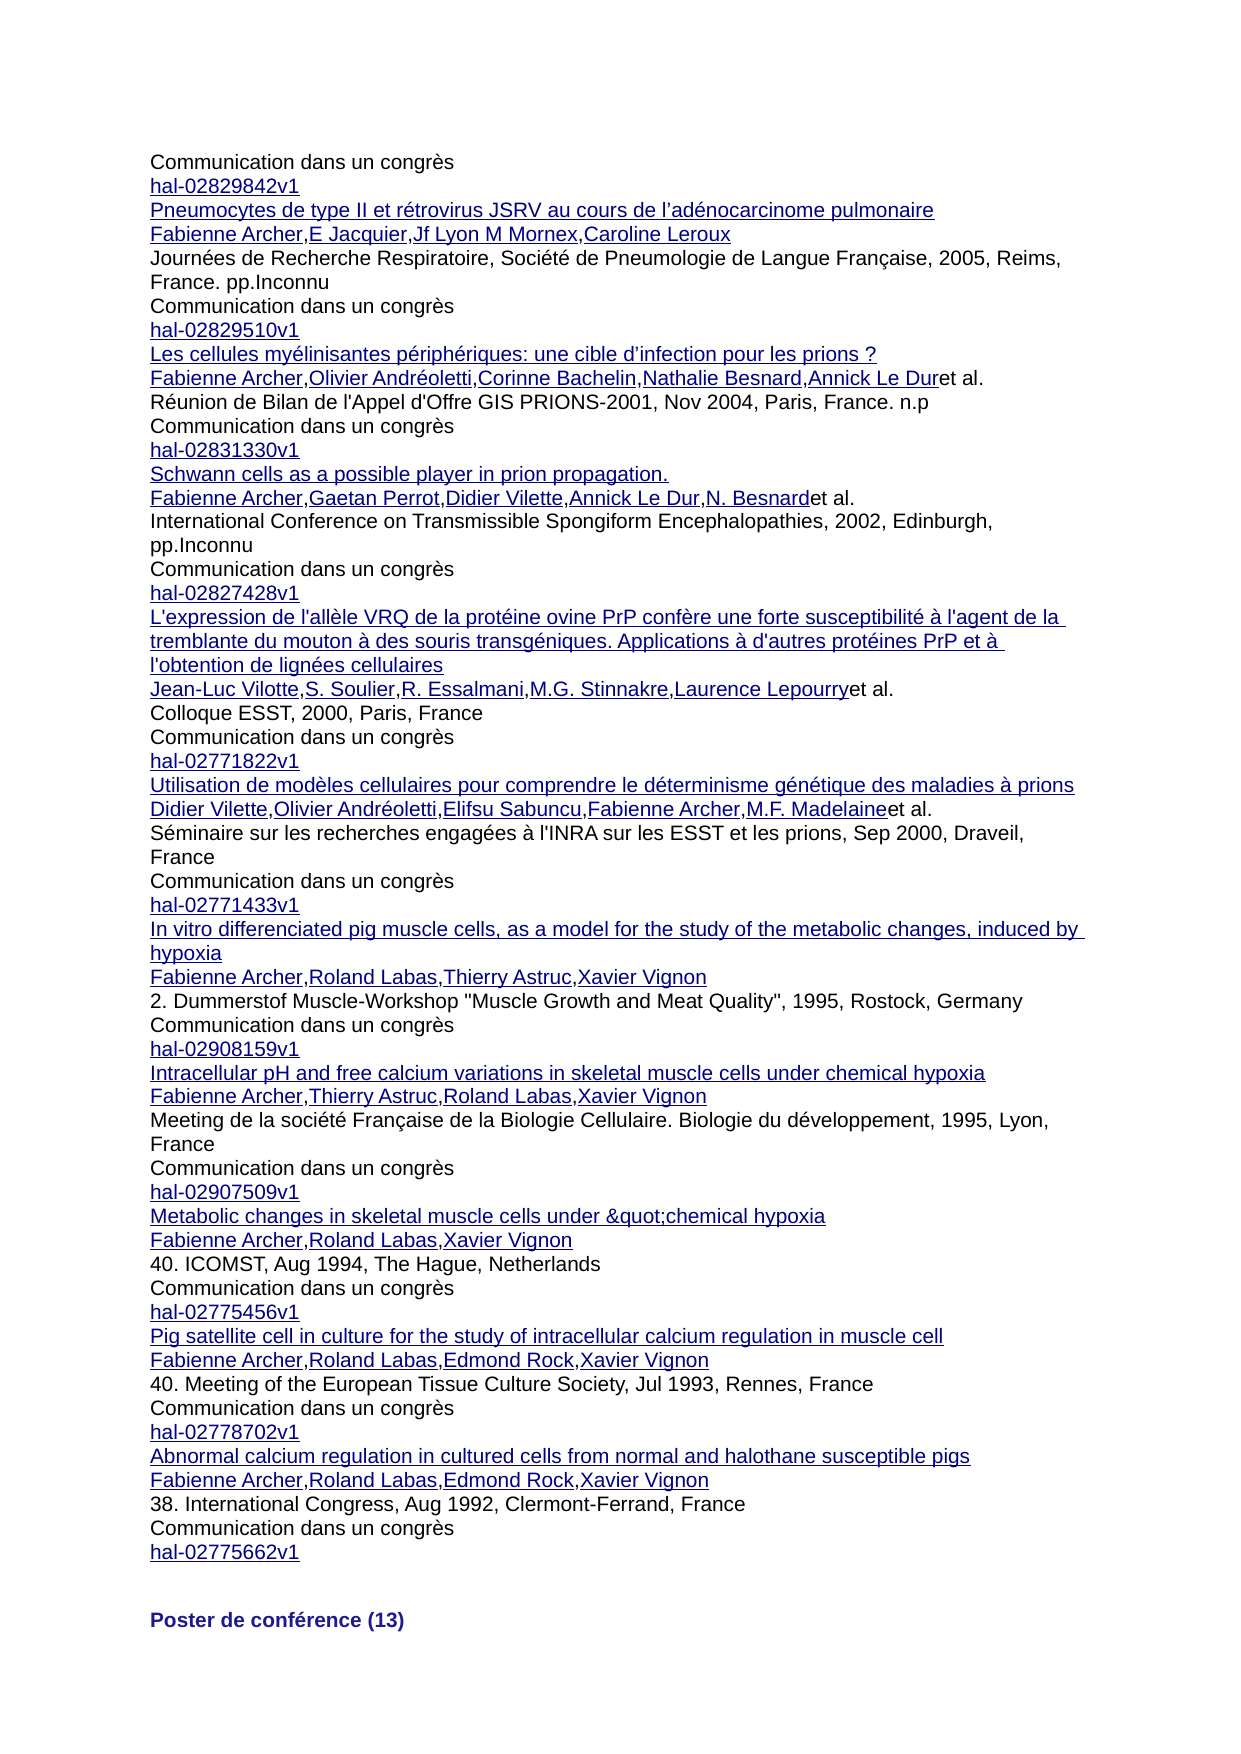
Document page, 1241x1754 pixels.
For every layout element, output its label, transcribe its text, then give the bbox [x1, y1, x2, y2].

table_cell Intracellular pH and free calcium variations in skeletal muscle cells under chemical hypoxia Fabienne Archer,Thierry Astruc,Roland Labas,Xavier Vignon Meeting de la société Française de la Biologie Cellulaire. Biologie du développement, 1995, Lyon, France Communication dans un congrès hal-02907509v1 [150, 1060, 1090, 1204]
table_cell In vitro differenciated pig muscle cells, as a model for the study of the metabolic changes, induced by hypoxia Fabienne Archer,Roland Labas,Thierry Astruc,Xavier Vignon 2. Dummerstof Muscle-Workshop "Muscle Growth and Meat Quality", 1995, Rostock, Germany Communication dans un congrès hal-02908159v1 [150, 917, 1090, 1060]
table_cell Communication dans un congrès hal-02829842v1 [150, 150, 1090, 198]
table_cell Pig satellite cell in culture for the study of intracellular calcium regulation in muscle cell Fabienne Archer,Roland Labas,Edmond Rock,Xavier Vignon 40. Meeting of the European Tissue Culture Society, Jul 1993, Rennes, France Communication dans un congrès hal-02778702v1 [150, 1324, 1090, 1444]
subtitle Poster de conférence (13) [150, 1608, 1090, 1632]
table_cell Pneumocytes de type II et rétrovirus JSRV au cours de l’adénocarcinome pulmonaire Fabienne Archer,E Jacquier,Jf Lyon M Mornex,Caroline Leroux Journées de Recherche Respiratoire, Société de Pneumologie de Langue Française, 2005, Reims, France. pp.Inconnu Communication dans un congrès hal-02829510v1 [150, 198, 1090, 342]
table_cell Utilisation de modèles cellulaires pour comprendre le déterminisme génétique des maladies à prions Didier Vilette,Olivier Andréoletti,Elifsu Sabuncu,Fabienne Archer,M.F. Madelaineet al. Séminaire sur les recherches engagées à l'INRA sur les ESST et les prions, Sep 2000, Draveil, France Communication dans un congrès hal-02771433v1 [150, 773, 1090, 917]
table_cell Abnormal calcium regulation in cultured cells from normal and halothane susceptible pigs Fabienne Archer,Roland Labas,Edmond Rock,Xavier Vignon 38. International Congress, Aug 1992, Clermont-Ferrand, France Communication dans un congrès hal-02775662v1 [150, 1444, 1090, 1563]
table_cell Metabolic changes in skeletal muscle cells under &quot;chemical hypoxia Fabienne Archer,Roland Labas,Xavier Vignon 40. ICOMST, Aug 1994, The Hague, Netherlands Communication dans un congrès hal-02775456v1 [150, 1204, 1090, 1324]
table_cell L'expression de l'allèle VRQ de la protéine ovine PrP confère une forte susceptibilité à l'agent de la tremblante du mouton à des souris transgéniques. Applications à d'autres protéines PrP et à l'obtention de lignées cellulaires Jean-Luc Vilotte,S. Soulier,R. Essalmani,M.G. Stinnakre,Laurence Lepourryet al. Colloque ESST, 2000, Paris, France Communication dans un congrès hal-02771822v1 [150, 605, 1090, 773]
table_cell Les cellules myélinisantes périphériques: une cible d’infection pour les prions ? Fabienne Archer,Olivier Andréoletti,Corinne Bachelin,Nathalie Besnard,Annick Le Duret al. Réunion de Bilan de l'Appel d'Offre GIS PRIONS-2001, Nov 2004, Paris, France. n.p Communication dans un congrès hal-02831330v1 [150, 342, 1090, 461]
table_cell Schwann cells as a possible player in prion propagation. Fabienne Archer,Gaetan Perrot,Didier Vilette,Annick Le Dur,N. Besnardet al. International Conference on Transmissible Spongiform Encephalopathies, 2002, Edinburgh, pp.Inconnu Communication dans un congrès hal-02827428v1 [150, 461, 1090, 605]
